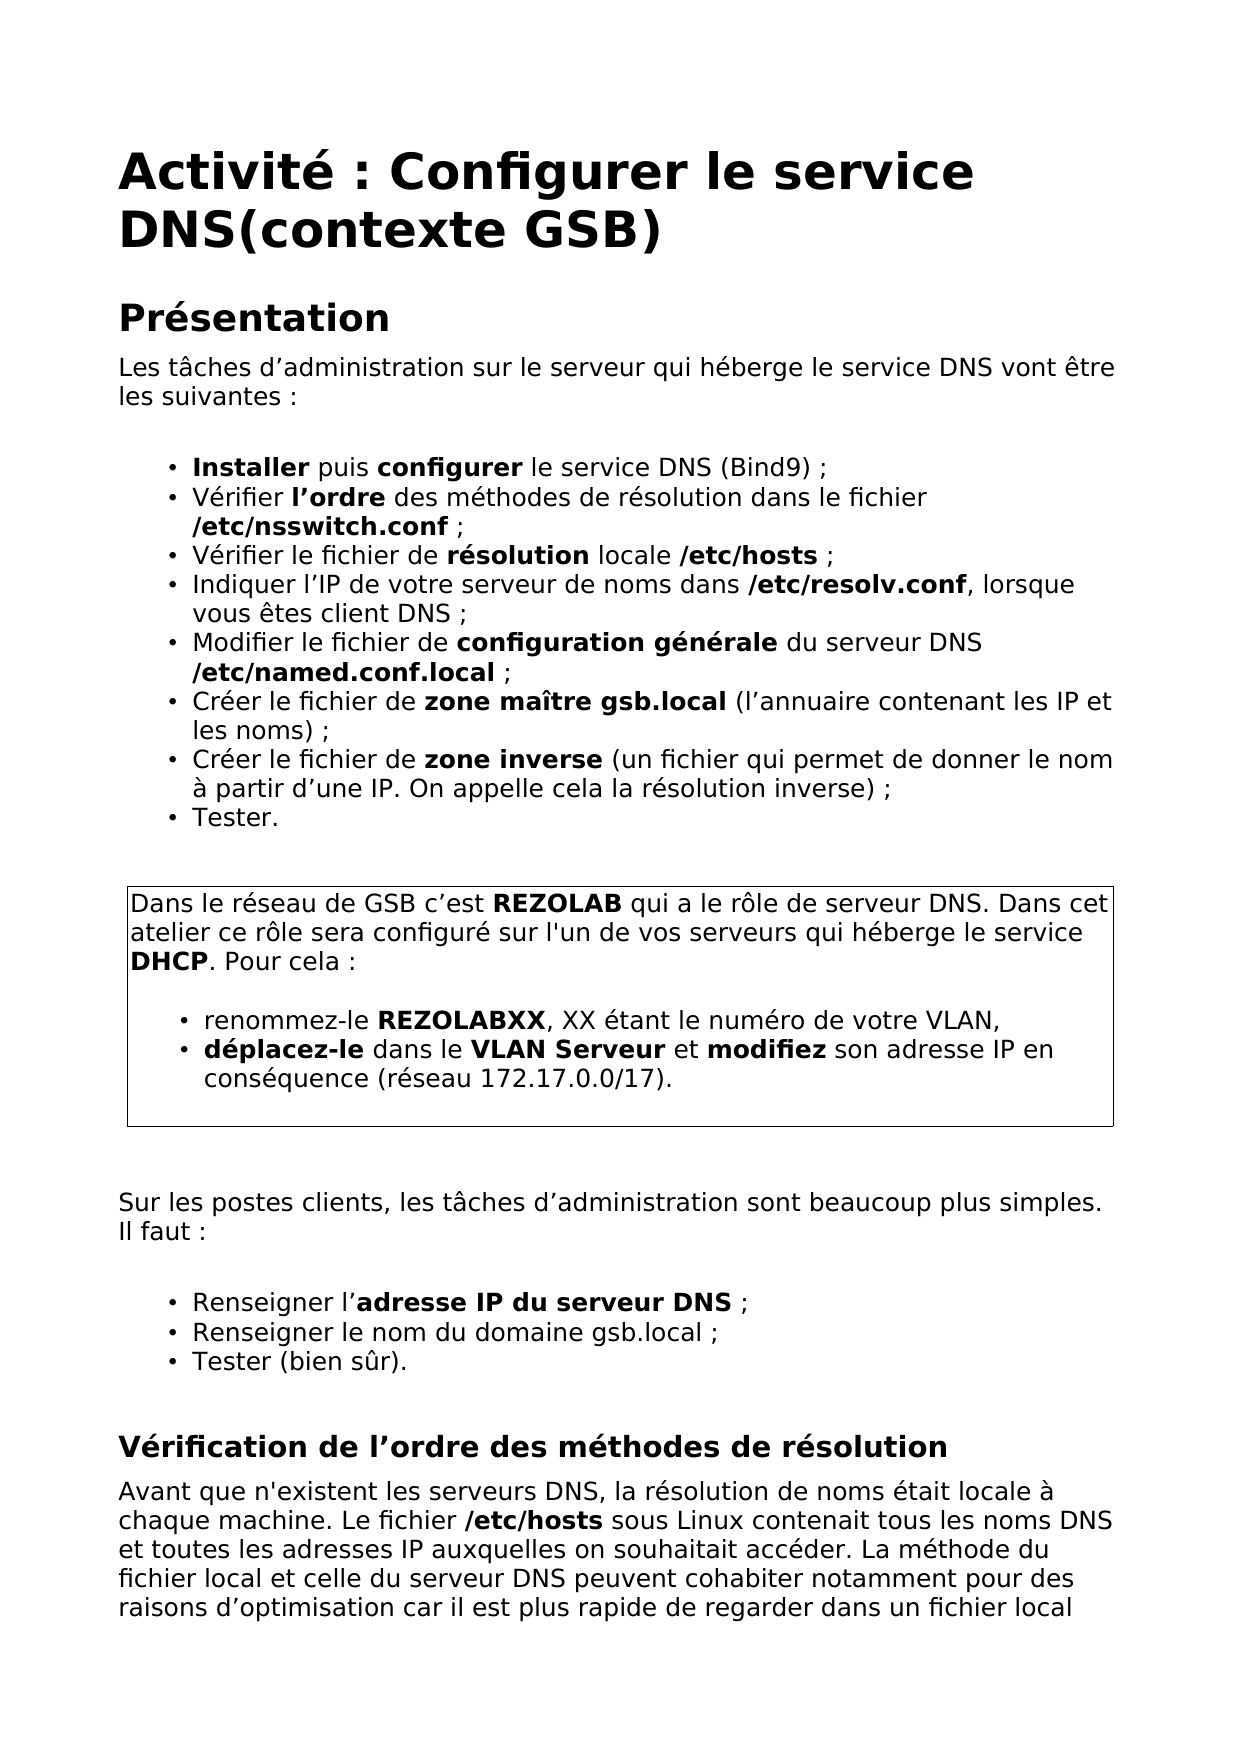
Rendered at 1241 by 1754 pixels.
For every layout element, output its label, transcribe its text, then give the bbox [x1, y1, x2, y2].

list Installer puis configurer le service DNS (Bind9) ; [177, 453, 1122, 483]
text Sur les postes clients, les tâches d’administration sont beaucoup plus simples. Il faut : [118, 1188, 1122, 1247]
list Tester. [177, 803, 1122, 833]
text Les tâches d’administration sur le serveur qui héberge le service DNS vont être les suivantes : [118, 353, 1122, 412]
list Vérifier l’ordre des méthodes de résolution dans le fichier /etc/nsswitch.conf ; [177, 483, 1122, 541]
table_header Dans le réseau de GSB c’est REZOLAB qui a le rôle de serveur DNS. Dans cet atelier ce rôle sera configuré sur l'un de vos serveurs qui héberge le service DHCP. Pour cela : renommez-le REZOLABXX, XX étant le numéro de votre VLAN, déplacez-le dans le VLAN Serveur et modifiez son adresse IP en conséquence (réseau 172.17.0.0/17). [128, 887, 1113, 1126]
list Tester (bien sûr). [177, 1347, 1122, 1376]
list Renseigner l’adresse IP du serveur DNS ; [177, 1288, 1122, 1318]
subtitle Vérification de l’ordre des méthodes de résolution [118, 1431, 1122, 1464]
list Renseigner le nom du domaine gsb.local ; [177, 1318, 1122, 1347]
list Vérifier le fichier de résolution locale /etc/hosts ; [177, 541, 1122, 570]
list Créer le fichier de zone inverse (un fichier qui permet de donner le nom à partir d’une IP. On appelle cela la résolution inverse) ; [177, 745, 1122, 803]
subtitle Présentation [118, 297, 1122, 341]
list Créer le fichier de zone maître gsb.local (l’annuaire contenant les IP et les noms) ; [177, 687, 1122, 745]
subtitle Activité : Configurer le service DNS(contexte GSB) [118, 143, 1122, 259]
text Avant que n'existent les serveurs DNS, la résolution de noms était locale à chaque machine. Le fichier /etc/hosts sous Linux contenait tous les noms DNS et toutes les adresses IP auxquelles on souhaitait accéder. La méthode du fichier local et celle du serveur DNS peuvent cohabiter notamment pour des raisons d’optimisation car il est plus rapide de regarder dans un fichier local [118, 1477, 1122, 1623]
list Indiquer l’IP de votre serveur de noms dans /etc/resolv.conf, lorsque vous êtes client DNS ; [177, 570, 1122, 628]
list Modifier le fichier de configuration générale du serveur DNS /etc/named.conf.local ; [177, 628, 1122, 687]
